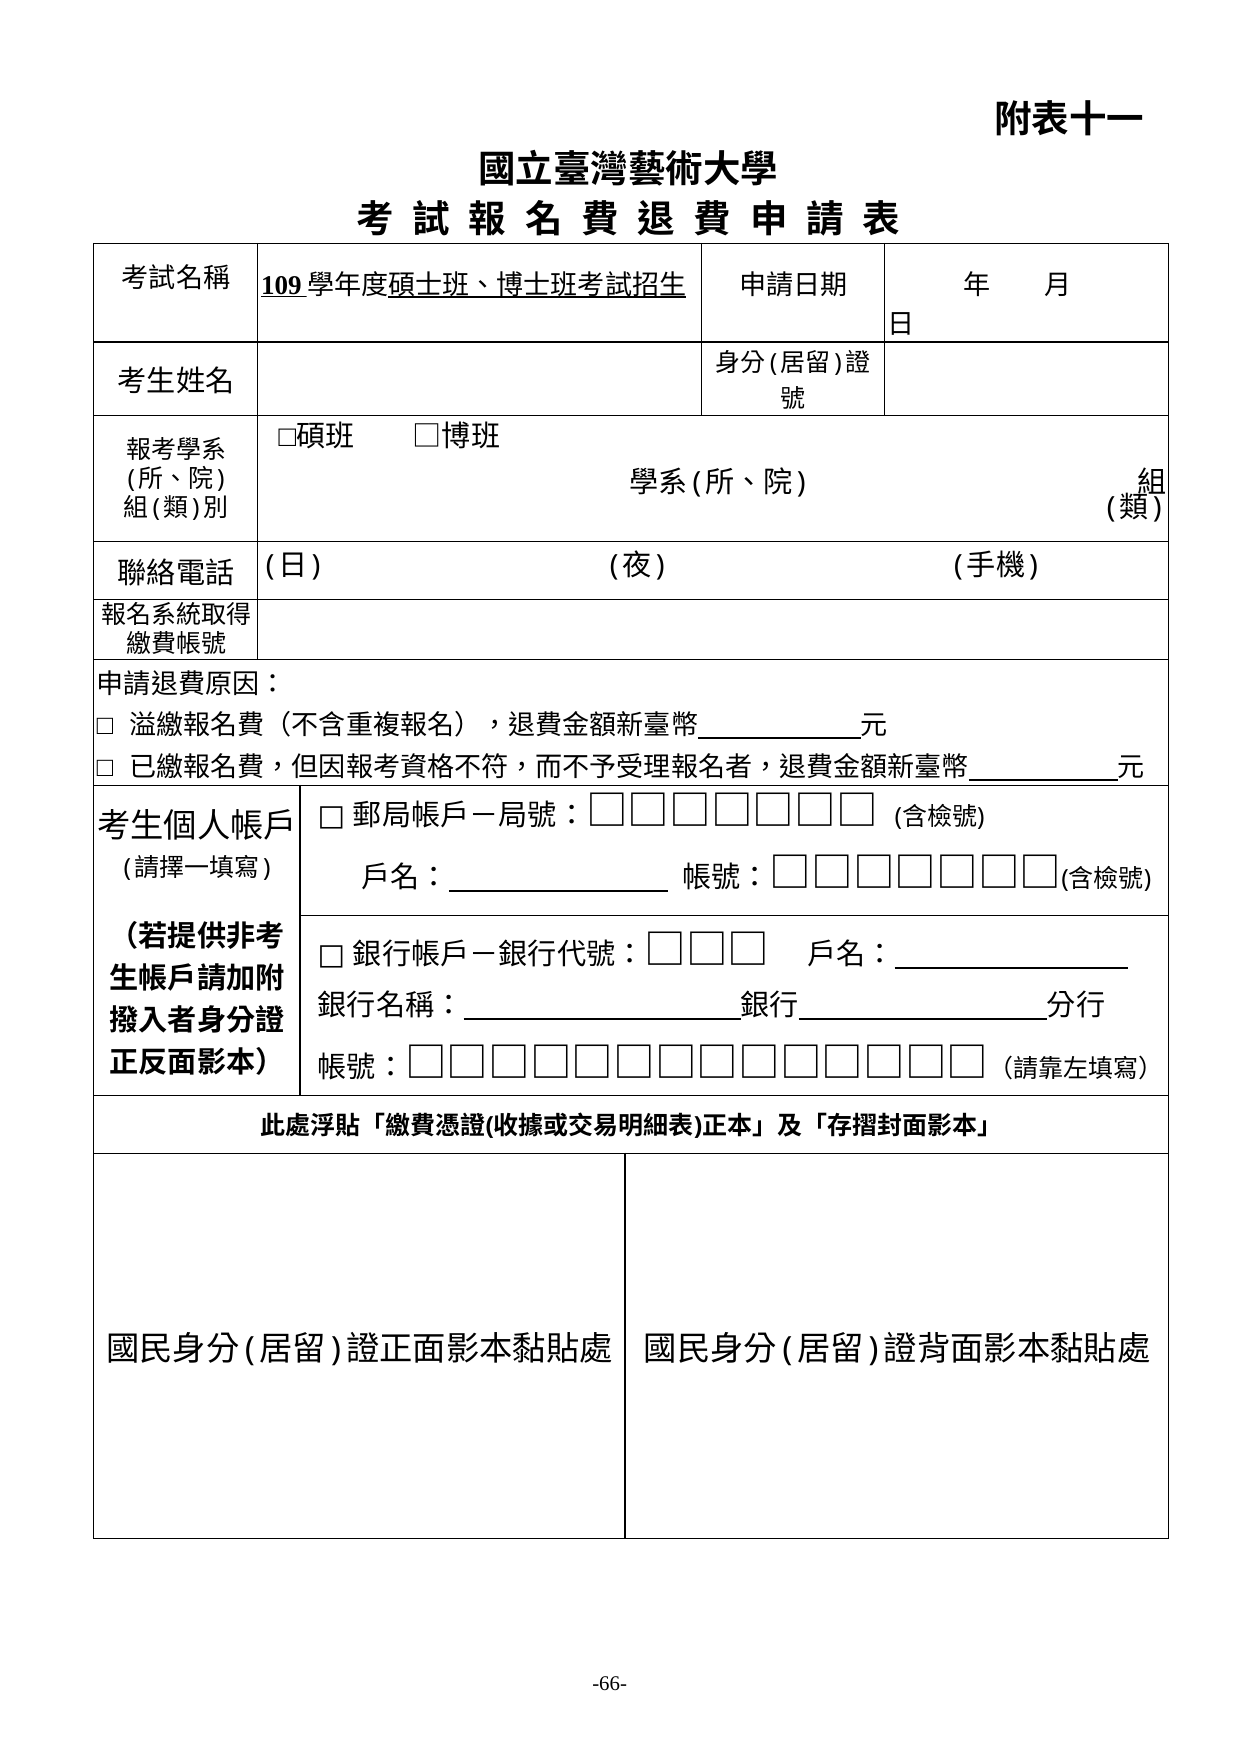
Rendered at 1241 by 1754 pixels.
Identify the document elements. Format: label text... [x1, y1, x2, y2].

table_header 年 月 日 [885, 244, 1168, 341]
table_header 申請日期 [702, 244, 884, 341]
text 考 試 報 名 費 退 費 申 請 表 [112, 193, 1144, 243]
table_cell 報名系統取得繳費帳號 [94, 600, 257, 659]
table_header 考試名稱 [94, 244, 257, 341]
table_cell □ 銀行帳戶－銀行代號：□□□ 戶名： 銀行名稱： 銀行 分行 帳號：□□□□□□□□□□□□□□（請靠左填寫） [301, 916, 1168, 1094]
table_cell 國民身分(居留)證正面影本黏貼處 [94, 1154, 624, 1538]
table_cell 國民身分(居留)證背面影本黏貼處 [626, 1154, 1168, 1538]
table_cell 身分(居留)證號 [702, 343, 884, 415]
text 附表十一 [112, 89, 1144, 143]
table_header 109學年度碩士班、博士班考試招生 [258, 244, 701, 341]
text 國立臺灣藝術大學 [112, 143, 1144, 193]
table_cell 報考學系 (所、院) 組(類)別 [94, 416, 257, 541]
table_cell 聯絡電話 [94, 542, 257, 599]
table_cell 考生姓名 [94, 343, 257, 415]
table_cell □ 郵局帳戶－局號：□□□□□□□ (含檢號) 戶名： 帳號：□□□□□□□(含檢號) [301, 786, 1168, 915]
table_cell (日) (夜) (手機) [258, 542, 1168, 599]
table_cell 考生個人帳戶(請擇一填寫) （若提供非考生帳戶請加附撥入者身分證正反面影本） [94, 786, 299, 1094]
table_cell [258, 343, 701, 415]
table_cell [258, 600, 1168, 659]
table_cell □碩班 □博班 學系(所、院) 組(類) [258, 416, 1168, 541]
table_cell 此處浮貼「繳費憑證(收據或交易明細表)正本」及「存摺封面影本」 [94, 1096, 1168, 1152]
table_cell [885, 343, 1168, 415]
table_cell 申請退費原因： □ 溢繳報名費（不含重複報名），退費金額新臺幣 元 □ 已繳報名費，但因報考資格不符，而不予受理報名者，退費金額新臺幣 元 [94, 660, 1168, 785]
